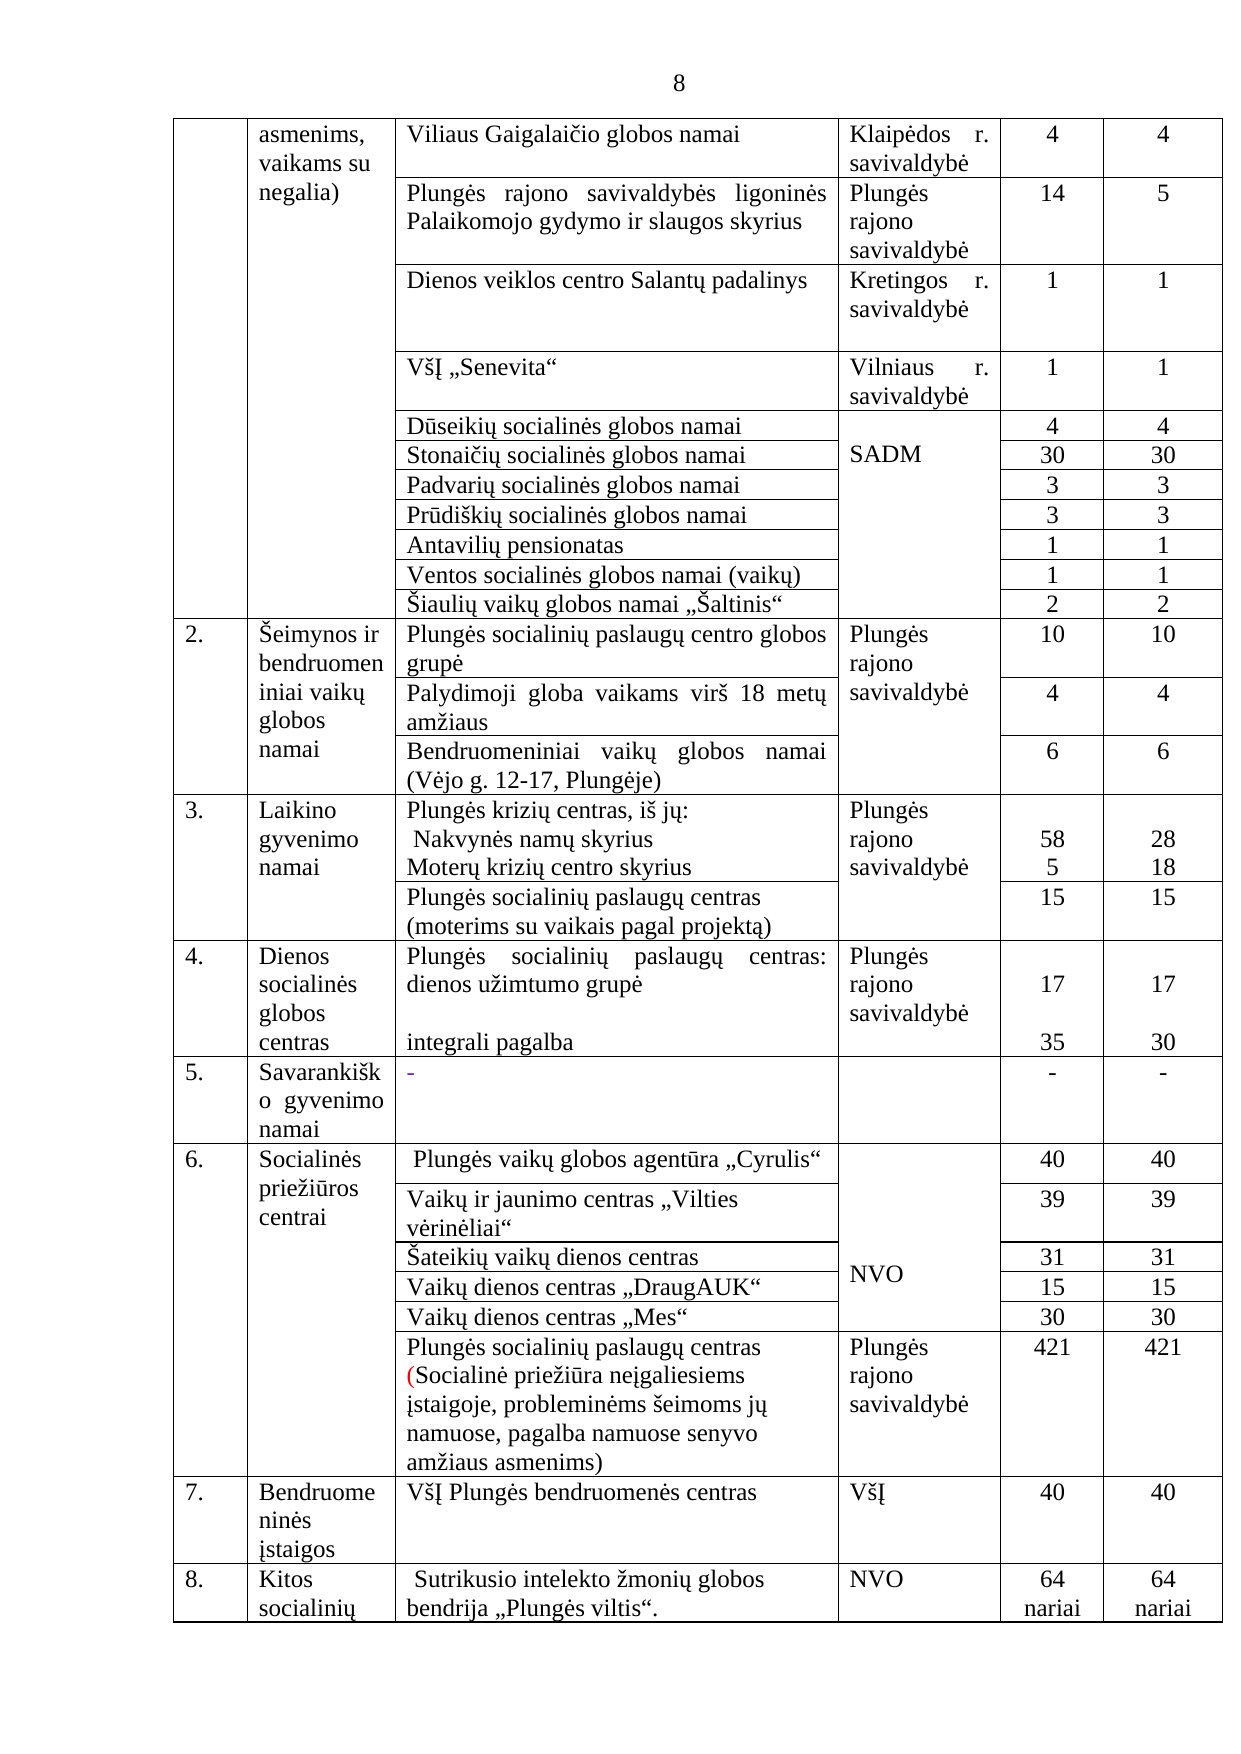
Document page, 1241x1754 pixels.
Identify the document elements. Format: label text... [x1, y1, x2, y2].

table_cell 1 [1001, 352, 1103, 410]
table_cell Plungės rajono savivaldybė [839, 178, 849, 264]
table_cell 3 [1211, 470, 1222, 499]
table_cell 4 [1104, 411, 1115, 439]
table_cell 15 [1001, 1272, 1012, 1301]
table_cell 10 [1104, 619, 1222, 677]
table_cell 3 [1001, 500, 1012, 529]
table_cell Vilniaus r. savivaldybė [989, 352, 1000, 410]
table_cell 30 [1001, 1302, 1012, 1331]
table_cell Klaipėdos r. savivaldybė [839, 119, 1000, 177]
table_cell 1 [1001, 560, 1012, 588]
table_cell 1 [1104, 265, 1222, 351]
table_cell 3 [1104, 470, 1115, 499]
table_cell 4. [174, 941, 247, 1056]
table_cell 58 5 [1001, 795, 1012, 881]
table_cell Plungės rajono savivaldybės ligoninės Palaikomojo gydymo ir slaugos skyrius [396, 178, 838, 264]
table_cell Dienos socialinės globos centras [248, 941, 259, 1056]
table_cell 10 [1001, 619, 1103, 677]
table_cell 15 [1104, 1272, 1115, 1301]
table_cell Plungės rajono savivaldybė [839, 941, 1000, 1056]
table_cell Plungės rajono savivaldybė [839, 795, 1000, 940]
table_cell 31 [1104, 1243, 1115, 1271]
table_cell Plungės vaikų globos agentūra „Cyrulis“ [396, 1144, 838, 1183]
table_cell 2. [174, 619, 247, 794]
table_cell 15 [1104, 882, 1222, 940]
table_cell 17 30 [1104, 941, 1115, 1056]
table_cell 2 [1093, 590, 1103, 618]
table_cell 4 [1211, 411, 1222, 439]
table_cell Bendruomeninės įstaigos [248, 1477, 259, 1563]
table_cell 1 [1093, 530, 1103, 559]
table_cell Savarankiško gyvenimo namai [384, 1057, 395, 1143]
table_cell Vilniaus r. savivaldybė [839, 352, 849, 410]
table_cell 3 [1104, 500, 1115, 529]
table_cell 2 [1211, 590, 1222, 618]
table_cell - [396, 1057, 838, 1143]
table_cell Dienos socialinės globos centras [384, 941, 395, 1056]
table_cell 30 [1211, 1302, 1222, 1331]
table_cell 3 [1001, 470, 1012, 499]
table_cell 28 18 [1211, 795, 1222, 881]
table_cell VšĮ Plungės bendruomenės centras [396, 1477, 838, 1563]
table_cell 30 [1104, 441, 1115, 469]
table_cell 15 [1211, 1272, 1222, 1301]
table_cell 30 [1104, 1302, 1115, 1331]
table_cell 1 [1104, 352, 1222, 410]
table_cell Plungės rajono savivaldybė [989, 178, 1000, 264]
table_cell Plungės rajono savivaldybė [839, 619, 1000, 794]
table_cell 30 [1093, 1302, 1103, 1331]
table_cell VšĮ [839, 1477, 1000, 1563]
table_cell 40 [1104, 1477, 1222, 1563]
table_cell 3. [174, 795, 247, 940]
table_cell 40 [1104, 1144, 1222, 1183]
table_cell 6 [1104, 736, 1222, 794]
table_cell 8. [174, 1564, 247, 1621]
table_cell NVO [839, 1144, 1000, 1331]
table_cell 15 [1093, 1272, 1103, 1301]
table_cell Plungės rajono savivaldybė [839, 1332, 1000, 1476]
table_cell 4 [1001, 678, 1103, 735]
table_cell asmenims, vaikams su negalia) [248, 119, 395, 618]
table_cell Savarankiško gyvenimo namai [248, 1057, 259, 1143]
table_cell 4 [1104, 119, 1222, 177]
table_cell 7. [174, 1477, 247, 1563]
table_cell 64 nariai [1211, 1564, 1222, 1621]
table_cell 17 35 [1001, 941, 1012, 1056]
table_cell 39 [1001, 1184, 1103, 1241]
table_cell Viliaus Gaigalaičio globos namai [396, 119, 838, 177]
table_cell 28 18 [1104, 795, 1115, 881]
table_cell 421 [1001, 1332, 1103, 1476]
table_cell 1 [1001, 530, 1012, 559]
table_cell [839, 1057, 1000, 1143]
table_cell 4 [1104, 678, 1222, 735]
table_cell Dienos veiklos centro Salantų padalinys [396, 265, 838, 351]
table_cell 31 [1093, 1243, 1103, 1271]
table_cell 4 [1001, 411, 1012, 439]
table_cell Kretingos r. savivaldybė [989, 265, 1000, 351]
table_cell 30 [1001, 441, 1012, 469]
table_cell 31 [1211, 1243, 1222, 1271]
table_cell 4 [1093, 411, 1103, 439]
table_cell Kretingos r. savivaldybė [839, 265, 849, 351]
table_cell 4 [1001, 119, 1103, 177]
table_cell 30 [1093, 441, 1103, 469]
table_cell Bendruomeninės įstaigos [384, 1477, 395, 1563]
table_cell [174, 119, 247, 618]
table_cell Socialinės priežiūros centrai [248, 1144, 395, 1476]
table_cell 40 [1001, 1477, 1103, 1563]
table_cell VšĮ „Senevita“ [396, 352, 838, 410]
table_cell 5 [1104, 178, 1222, 264]
table_cell 40 [1001, 1144, 1103, 1183]
table_cell 1 [1001, 265, 1103, 351]
table_cell 3 [1093, 470, 1103, 499]
table_cell 1 [1104, 530, 1115, 559]
table_cell 421 [1104, 1332, 1222, 1476]
table_cell Laikino gyvenimo namai [248, 795, 395, 940]
table_cell 1 [1211, 530, 1222, 559]
table_cell 14 [1001, 178, 1103, 264]
table_cell 58 5 [1093, 795, 1103, 881]
table_cell 3 [1093, 500, 1103, 529]
table_cell 2 [1001, 590, 1012, 618]
table_cell 3 [1211, 500, 1222, 529]
table_cell 17 30 [1211, 941, 1222, 1056]
table_cell - [1104, 1057, 1222, 1143]
table_cell 1 [1211, 560, 1222, 588]
table_cell 64 nariai [1001, 1564, 1012, 1621]
table_cell 39 [1104, 1184, 1222, 1241]
table_cell Šeimynos ir bendruomeniniai vaikų globos namai [248, 619, 395, 794]
table_cell 64 nariai [1104, 1564, 1115, 1621]
table_cell 6. [174, 1144, 247, 1476]
table_cell 64 nariai [1093, 1564, 1103, 1621]
table_cell 30 [1211, 441, 1222, 469]
table_cell 31 [1001, 1243, 1012, 1271]
table_cell 17 35 [1093, 941, 1103, 1056]
table_cell SADM [839, 411, 1000, 618]
table_cell NVO [839, 1564, 1000, 1621]
table_cell 15 [1001, 882, 1103, 940]
table_cell 6 [1001, 736, 1103, 794]
table_cell 2 [1104, 590, 1115, 618]
table_cell 5. [174, 1057, 247, 1143]
table_cell 1 [1104, 560, 1115, 588]
table_cell 1 [1093, 560, 1103, 588]
table_cell - [1001, 1057, 1103, 1143]
